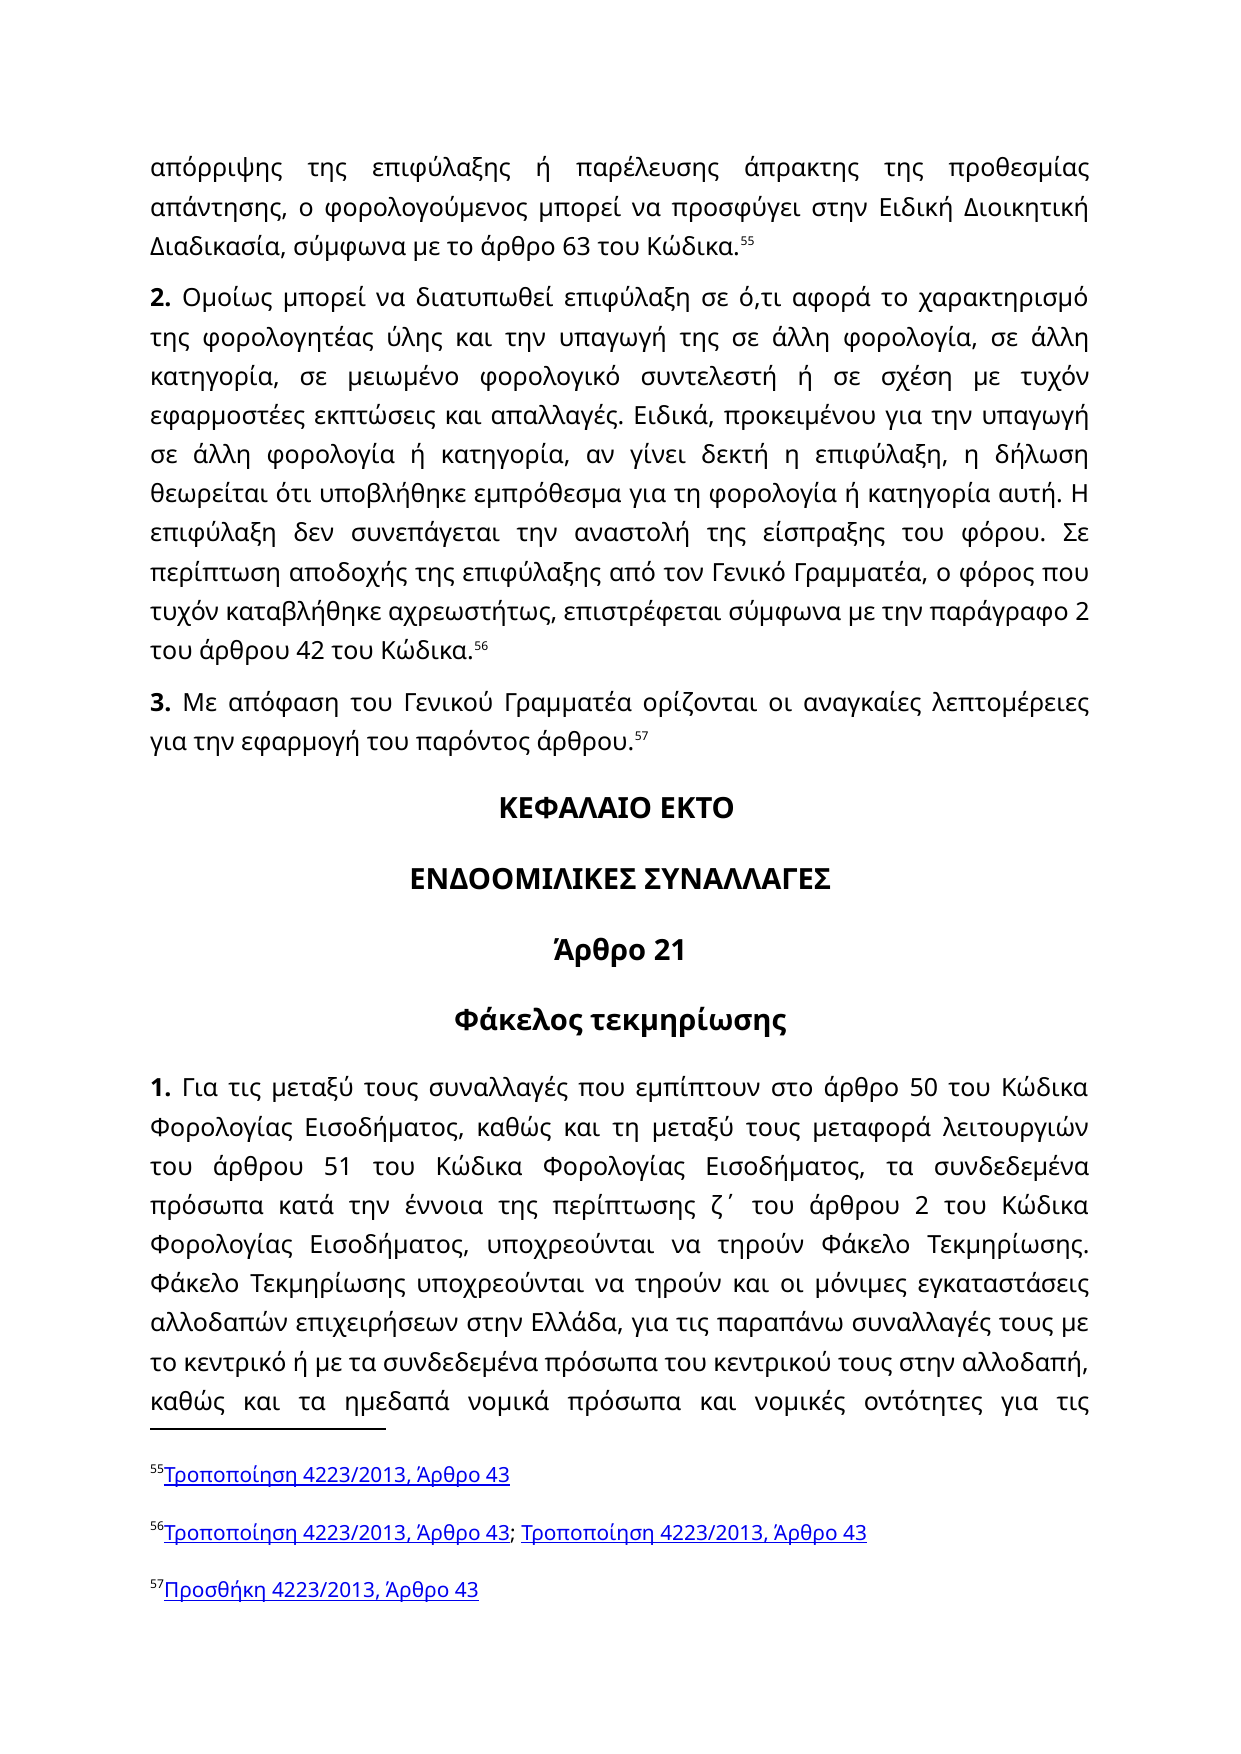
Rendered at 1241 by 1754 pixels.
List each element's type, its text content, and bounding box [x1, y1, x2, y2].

subtitle Φάκελος τεκμηρίωσης [150, 999, 1090, 1039]
text Τροποποίηση 4223/2013, Άρθρο 43; Τροποποίηση 4223/2013, Άρθρο 43 [150, 1518, 1090, 1546]
subtitle ΕΝΔΟΟΜΙΛΙΚΕΣ ΣΥΝΑΛΛΑΓΕΣ [150, 858, 1090, 898]
text 3. Με απόφαση του Γενικού Γραμματέα ορίζονται οι αναγκαίες λεπτομέρειες για την εφαρμογή του παρόντος άρθρου. [150, 684, 1090, 757]
subtitle ΚΕΦΑΛΑΙΟ ΕΚΤΟ [150, 787, 1090, 827]
text Τροποποίηση 4223/2013, Άρθρο 43 [150, 1460, 1090, 1489]
subtitle Άρθρο 21 [150, 929, 1090, 968]
text απόρριψης της επιφύλαξης ή παρέλευσης άπρακτης της προθεσμίας απάντησης, ο φορολογούμενος μπορεί να προσφύγει στην Ειδική Διοικητική Διαδικασία, σύμφωνα με το άρθρο 63 του Κώδικα. [150, 150, 1090, 262]
text 1. Για τις μεταξύ τους συναλλαγές που εμπίπτουν στο άρθρο 50 του Κώδικα Φορολογίας Εισοδήματος, καθώς και τη μεταξύ τους μεταφορά λειτουργιών του άρθρου 51 του Κώδικα Φορολογίας Εισοδήματος, τα συνδεδεμένα πρόσωπα κατά την έννοια της περίπτωσης ζ΄ του άρθρου 2 του Κώδικα Φορολογίας Εισοδήματος, υποχρεούνται να τηρούν Φάκελο Τεκμηρίωσης. Φάκελο Τεκμηρίωσης υποχρεούνται να τηρούν και οι μόνιμες εγκαταστάσεις αλλοδαπών επιχειρήσεων στην Ελλάδα, για τις παραπάνω συναλλαγές τους με το κεντρικό ή με τα συνδεδεμένα πρόσωπα του κεντρικού τους στην αλλοδαπή, καθώς και τα ημεδαπά νομικά πρόσωπα και νομικές οντότητες για τις [150, 1070, 1090, 1417]
text Προσθήκη 4223/2013, Άρθρο 43 [150, 1576, 1090, 1604]
text 2. Ομοίως μπορεί να διατυπωθεί επιφύλαξη σε ό,τι αφορά το χαρακτηρισμό της φορολογητέας ύλης και την υπαγωγή της σε άλλη φορολογία, σε άλλη κατηγορία, σε μειωμένο φορολογικό συντελεστή ή σε σχέση με τυχόν εφαρμοστέες εκπτώσεις και απαλλαγές. Ειδικά, προκειμένου για την υπαγωγή σε άλλη φορολογία ή κατηγορία, αν γίνει δεκτή η επιφύλαξη, η δήλωση θεωρείται ότι υποβλήθηκε εμπρόθεσμα για τη φορολογία ή κατηγορία αυτή. Η επιφύλαξη δεν συνεπάγεται την αναστολή της είσπραξης του φόρου. Σε περίπτωση αποδοχής της επιφύλαξης από τον Γενικό Γραμματέα, ο φόρος που τυχόν καταβλήθηκε αχρεωστήτως, επιστρέφεται σύμφωνα με την παράγραφο 2 του άρθρου 42 του Κώδικα. [150, 280, 1090, 667]
